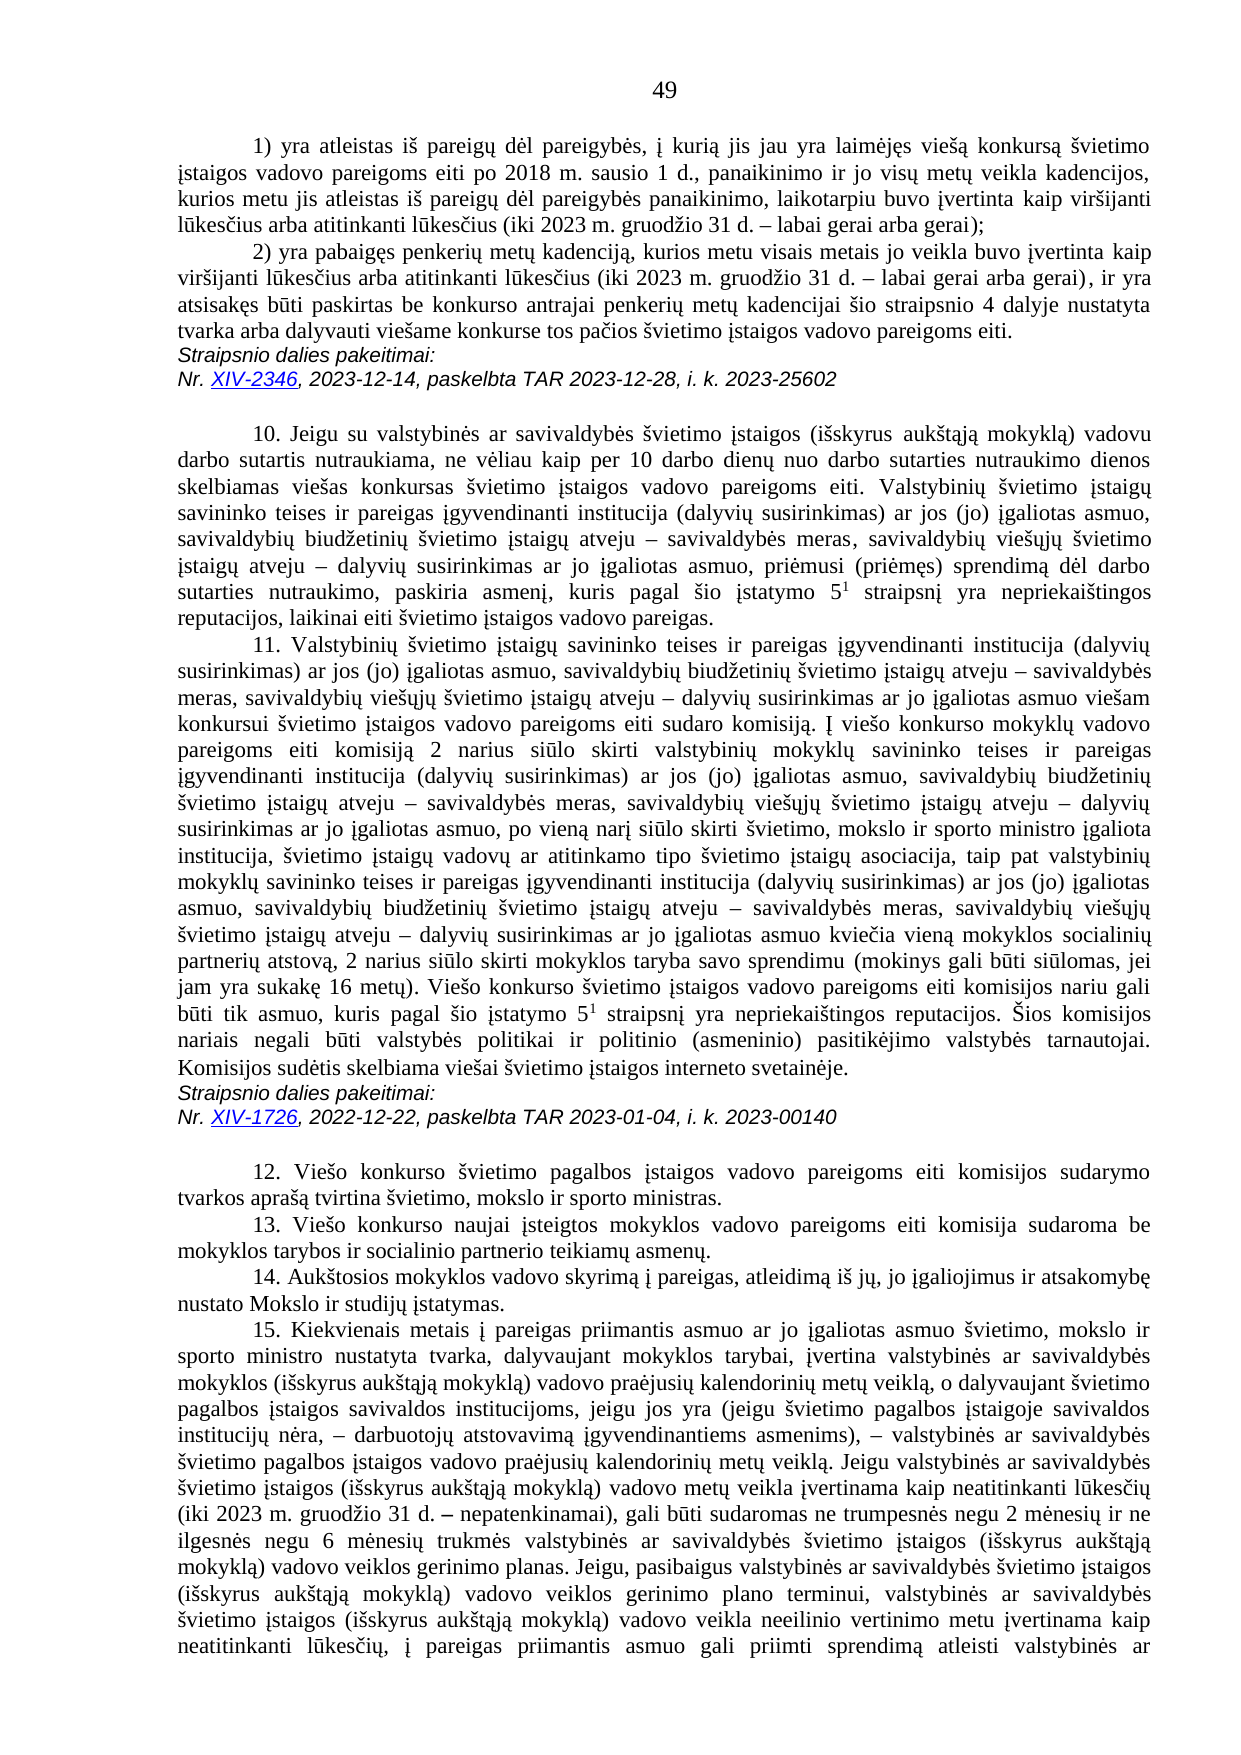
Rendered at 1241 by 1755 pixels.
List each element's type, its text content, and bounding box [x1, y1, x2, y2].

text 11. Valstybinių švietimo įstaigų savininko teises ir pareigas įgyvendinanti institucija (dalyvių susirinkimas) ar jos (jo) įgaliotas asmuo, savivaldybių biudžetinių švietimo įstaigų atveju – savivaldybės meras, savivaldybių viešųjų švietimo įstaigų atveju – dalyvių susirinkimas ar jo įgaliotas asmuo viešam konkursui švietimo įstaigos vadovo pareigoms eiti sudaro komisiją. Į viešo konkurso mokyklų vadovo pareigoms eiti komisiją 2 narius siūlo skirti valstybinių mokyklų savininko teises ir pareigas įgyvendinanti institucija (dalyvių susirinkimas) ar jos (jo) įgaliotas asmuo, savivaldybių biudžetinių švietimo įstaigų atveju – savivaldybės meras, savivaldybių viešųjų švietimo įstaigų atveju – dalyvių susirinkimas ar jo įgaliotas asmuo, po vieną narį siūlo skirti švietimo, mokslo ir sporto ministro įgaliota institucija, švietimo įstaigų vadovų ar atitinkamo tipo švietimo įstaigų asociacija, taip pat valstybinių mokyklų savininko teises ir pareigas įgyvendinanti institucija (dalyvių susirinkimas) ar jos (jo) įgaliotas asmuo, savivaldybių biudžetinių švietimo įstaigų atveju – savivaldybės meras, savivaldybių viešųjų švietimo įstaigų atveju – dalyvių susirinkimas ar jo įgaliotas asmuo kviečia vieną mokyklos socialinių partnerių atstovą, 2 narius siūlo skirti mokyklos taryba savo sprendimu (mokinys gali būti siūlomas, jei jam yra sukakę 16 metų). Viešo konkurso švietimo įstaigos vadovo pareigoms eiti komisijos nariu gali būti tik asmuo, kuris pagal šio įstatymo 51 straipsnį yra nepriekaištingos reputacijos. Šios komisijos nariais negali būti valstybės politikai ir politinio (asmeninio) pasitikėjimo valstybės tarnautojai. Komisijos sudėtis skelbiama viešai švietimo įstaigos interneto svetainėje. [177, 631, 1152, 1081]
text 2) yra pabaigęs penkerių metų kadenciją, kurios metu visais metais jo veikla buvo įvertinta kaip viršijanti lūkesčius arba atitinkanti lūkesčius (iki 2023 m. gruodžio 31 d. – labai gerai arba gerai), ir yra atsisakęs būti paskirtas be konkurso antrajai penkerių metų kadencijai šio straipsnio 4 dalyje nustatyta tvarka arba dalyvauti viešame konkurse tos pačios švietimo įstaigos vadovo pareigoms eiti. [177, 238, 1152, 343]
text Nr. XIV-2346, 2023-12-14, paskelbta TAR 2023-12-28, i. k. 2023-25602 [177, 367, 1152, 391]
text Straipsnio dalies pakeitimai: [177, 343, 1152, 367]
text 14. Aukštosios mokyklos vadovo skyrimą į pareigas, atleidimą iš jų, jo įgaliojimus ir atsakomybę nustato Mokslo ir studijų įstatymas. [177, 1263, 1152, 1316]
text Straipsnio dalies pakeitimai: [177, 1081, 1152, 1105]
text 1) yra atleistas iš pareigų dėl pareigybės, į kurią jis jau yra laimėjęs viešą konkursą švietimo įstaigos vadovo pareigoms eiti po 2018 m. sausio 1 d., panaikinimo ir jo visų metų veikla kadencijos, kurios metu jis atleistas iš pareigų dėl pareigybės panaikinimo, laikotarpiu buvo įvertinta kaip viršijanti lūkesčius arba atitinkanti lūkesčius (iki 2023 m. gruodžio 31 d. – labai gerai arba gerai); [177, 132, 1152, 238]
text 10. Jeigu su valstybinės ar savivaldybės švietimo įstaigos (išskyrus aukštąją mokyklą) vadovu darbo sutartis nutraukiama, ne vėliau kaip per 10 darbo dienų nuo darbo sutarties nutraukimo dienos skelbiamas viešas konkursas švietimo įstaigos vadovo pareigoms eiti. Valstybinių švietimo įstaigų savininko teises ir pareigas įgyvendinanti institucija (dalyvių susirinkimas) ar jos (jo) įgaliotas asmuo, savivaldybių biudžetinių švietimo įstaigų atveju – savivaldybės meras, savivaldybių viešųjų švietimo įstaigų atveju – dalyvių susirinkimas ar jo įgaliotas asmuo, priėmusi (priėmęs) sprendimą dėl darbo sutarties nutraukimo, paskiria asmenį, kuris pagal šio įstatymo 51 straipsnį yra nepriekaištingos reputacijos, laikinai eiti švietimo įstaigos vadovo pareigas. [177, 420, 1152, 631]
text Nr. XIV-1726, 2022-12-22, paskelbta TAR 2023-01-04, i. k. 2023-00140 [177, 1105, 1152, 1129]
text 13. Viešo konkurso naujai įsteigtos mokyklos vadovo pareigoms eiti komisija sudaroma be mokyklos tarybos ir socialinio partnerio teikiamų asmenų. [177, 1211, 1152, 1263]
text 15. Kiekvienais metais į pareigas priimantis asmuo ar jo įgaliotas asmuo švietimo, mokslo ir sporto ministro nustatyta tvarka, dalyvaujant mokyklos tarybai, įvertina valstybinės ar savivaldybės mokyklos (išskyrus aukštąją mokyklą) vadovo praėjusių kalendorinių metų veiklą, o dalyvaujant švietimo pagalbos įstaigos savivaldos institucijoms, jeigu jos yra (jeigu švietimo pagalbos įstaigoje savivaldos institucijų nėra, – darbuotojų atstovavimą įgyvendinantiems asmenims), – valstybinės ar savivaldybės švietimo pagalbos įstaigos vadovo praėjusių kalendorinių metų veiklą. Jeigu valstybinės ar savivaldybės švietimo įstaigos (išskyrus aukštąją mokyklą) vadovo metų veikla įvertinama kaip neatitinkanti lūkesčių (iki 2023 m. gruodžio 31 d. – nepatenkinamai), gali būti sudaromas ne trumpesnės negu 2 mėnesių ir ne ilgesnės negu 6 mėnesių trukmės valstybinės ar savivaldybės švietimo įstaigos (išskyrus aukštąją mokyklą) vadovo veiklos gerinimo planas. Jeigu, pasibaigus valstybinės ar savivaldybės švietimo įstaigos (išskyrus aukštąją mokyklą) vadovo veiklos gerinimo plano terminui, valstybinės ar savivaldybės švietimo įstaigos (išskyrus aukštąją mokyklą) vadovo veikla neeilinio vertinimo metu įvertinama kaip neatitinkanti lūkesčių, į pareigas priimantis asmuo gali priimti sprendimą atleisti valstybinės ar [177, 1316, 1152, 1659]
text 12. Viešo konkurso švietimo pagalbos įstaigos vadovo pareigoms eiti komisijos sudarymo tvarkos aprašą tvirtina švietimo, mokslo ir sporto ministras. [177, 1158, 1152, 1211]
